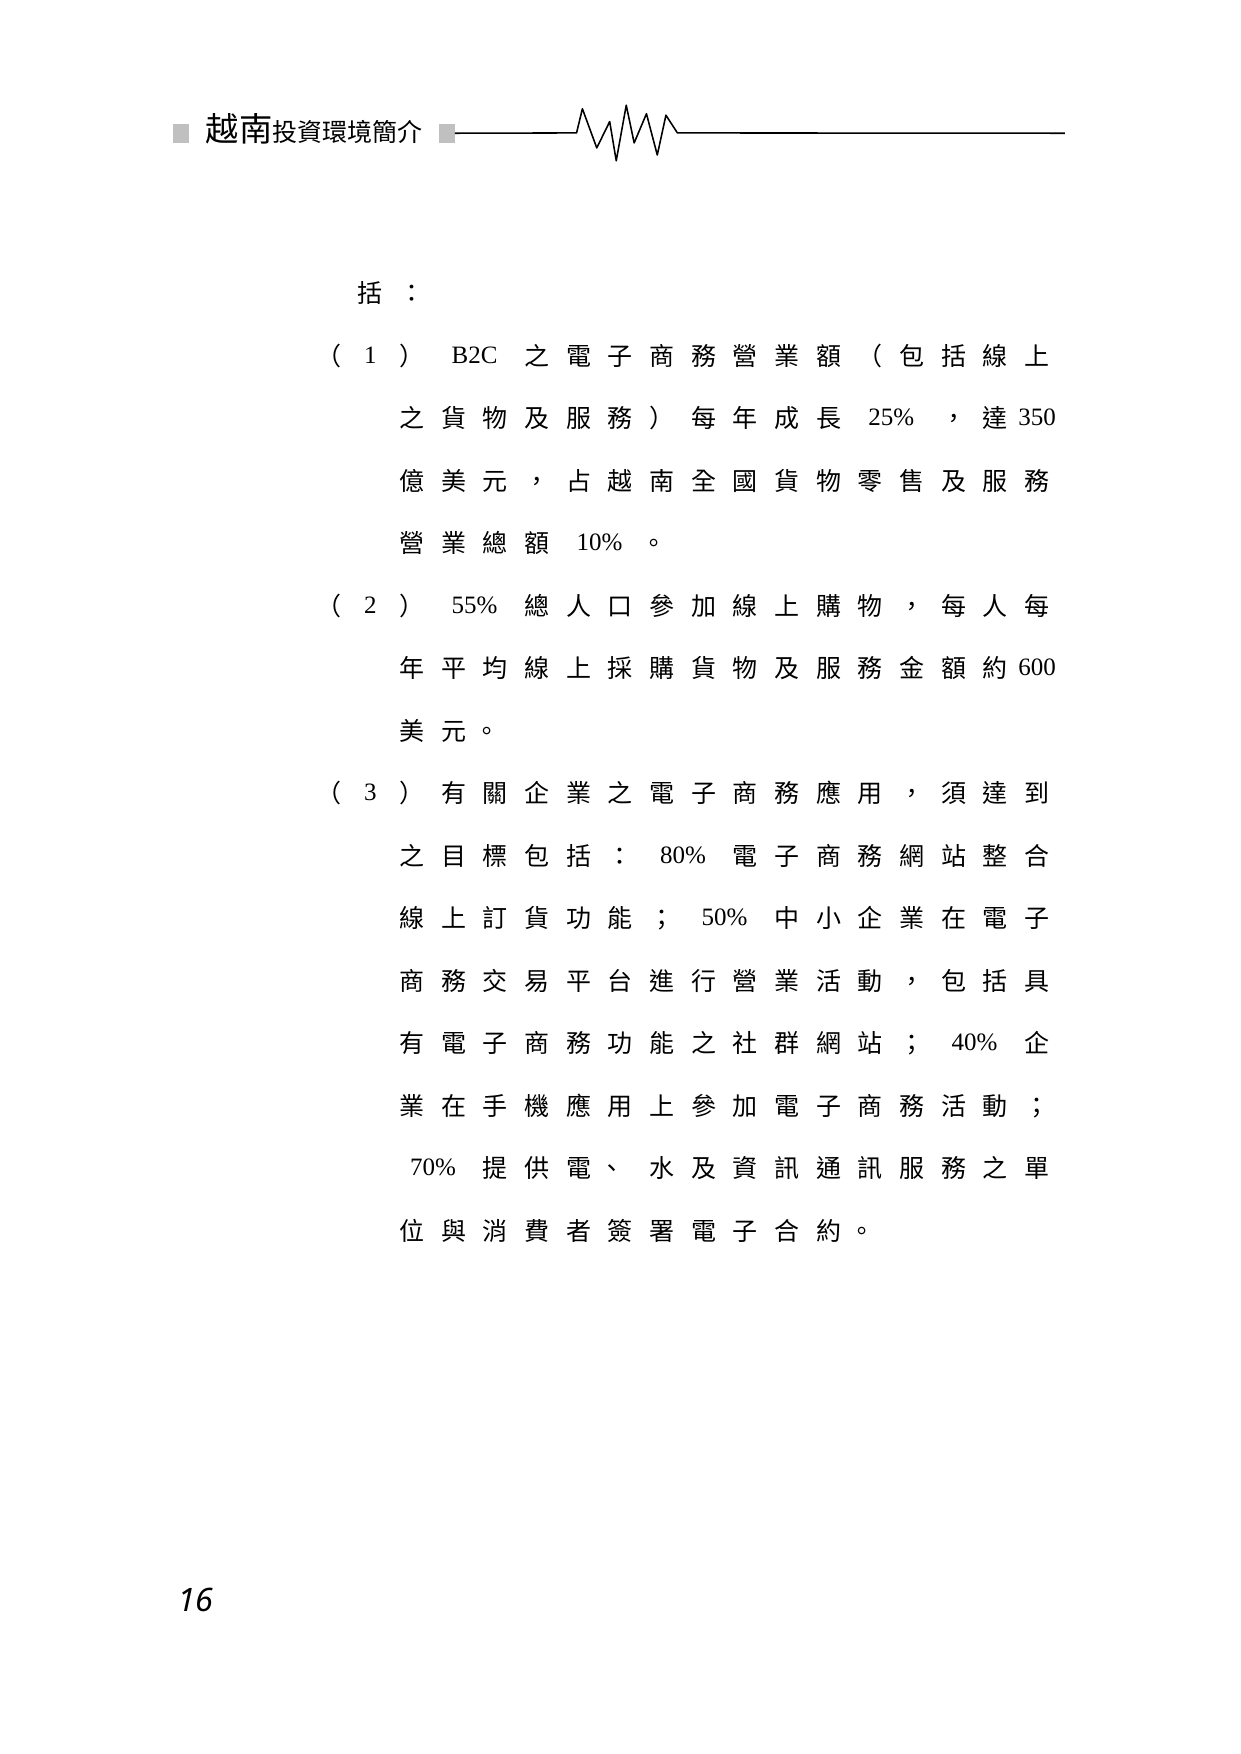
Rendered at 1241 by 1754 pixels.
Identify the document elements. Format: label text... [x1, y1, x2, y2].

text 括： [330, 250, 1058, 313]
text （3）有關企業之電子商務應用，須達到之目標包括：80%電子商務網站整合線上訂貨功能；50%中小企業在電子商務交易平台進行營業活動，包括具有電子商務功能之社群網站；40%企業在手機應用上參加電子商務活動；70%提供電、水及資訊通訊服務之單位與消費者簽署電子合約。 [306, 750, 1058, 1250]
text （2）55%總人口參加線上購物，每人每年平均線上採購貨物及服務金額約600美元。 [306, 563, 1058, 750]
text （1）B2C之電子商務營業額（包括線上之貨物及服務）每年成長25%，達350億美元，占越南全國貨物零售及服務營業總額10%。 [306, 313, 1058, 563]
